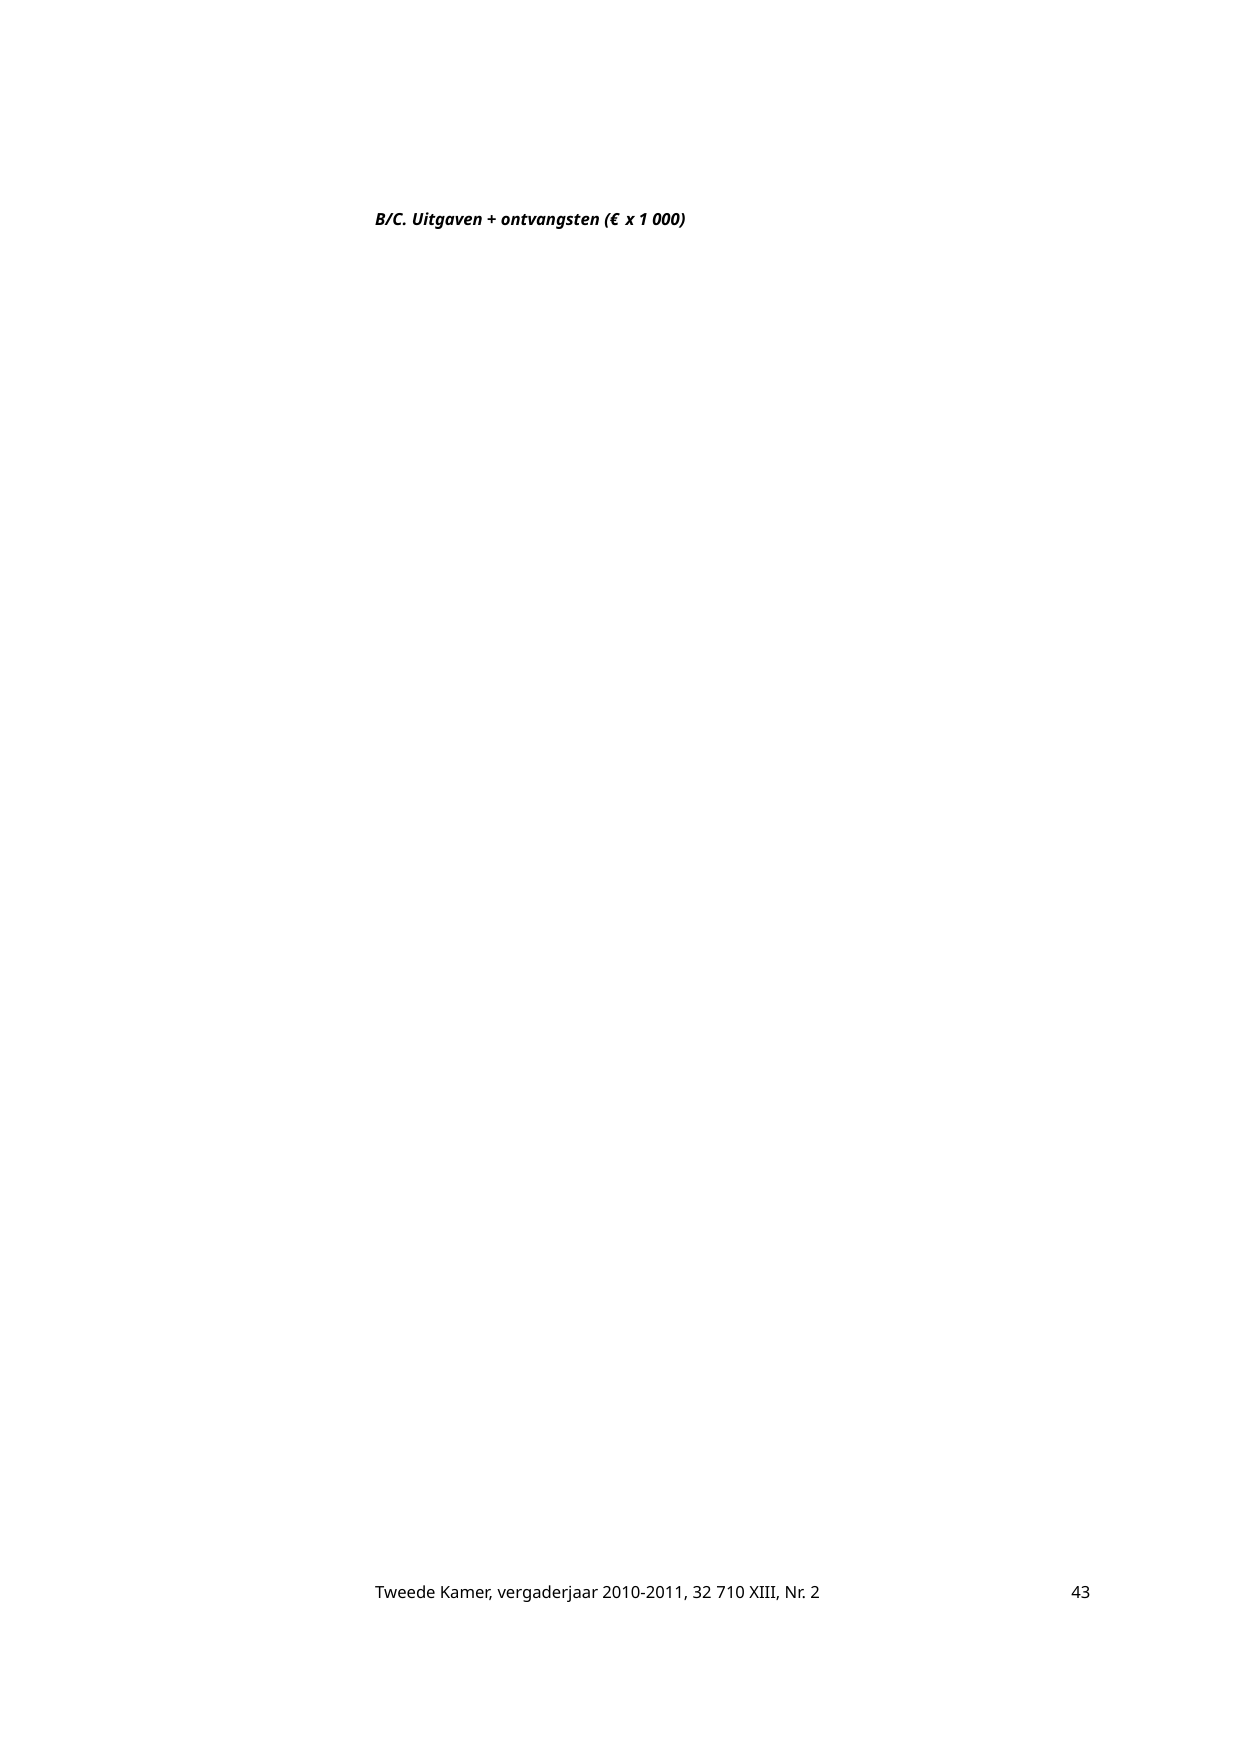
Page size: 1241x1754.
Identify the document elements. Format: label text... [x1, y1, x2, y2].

text B/C. Uitgaven + ontvangsten (€ x 1 000) [375, 208, 1090, 231]
